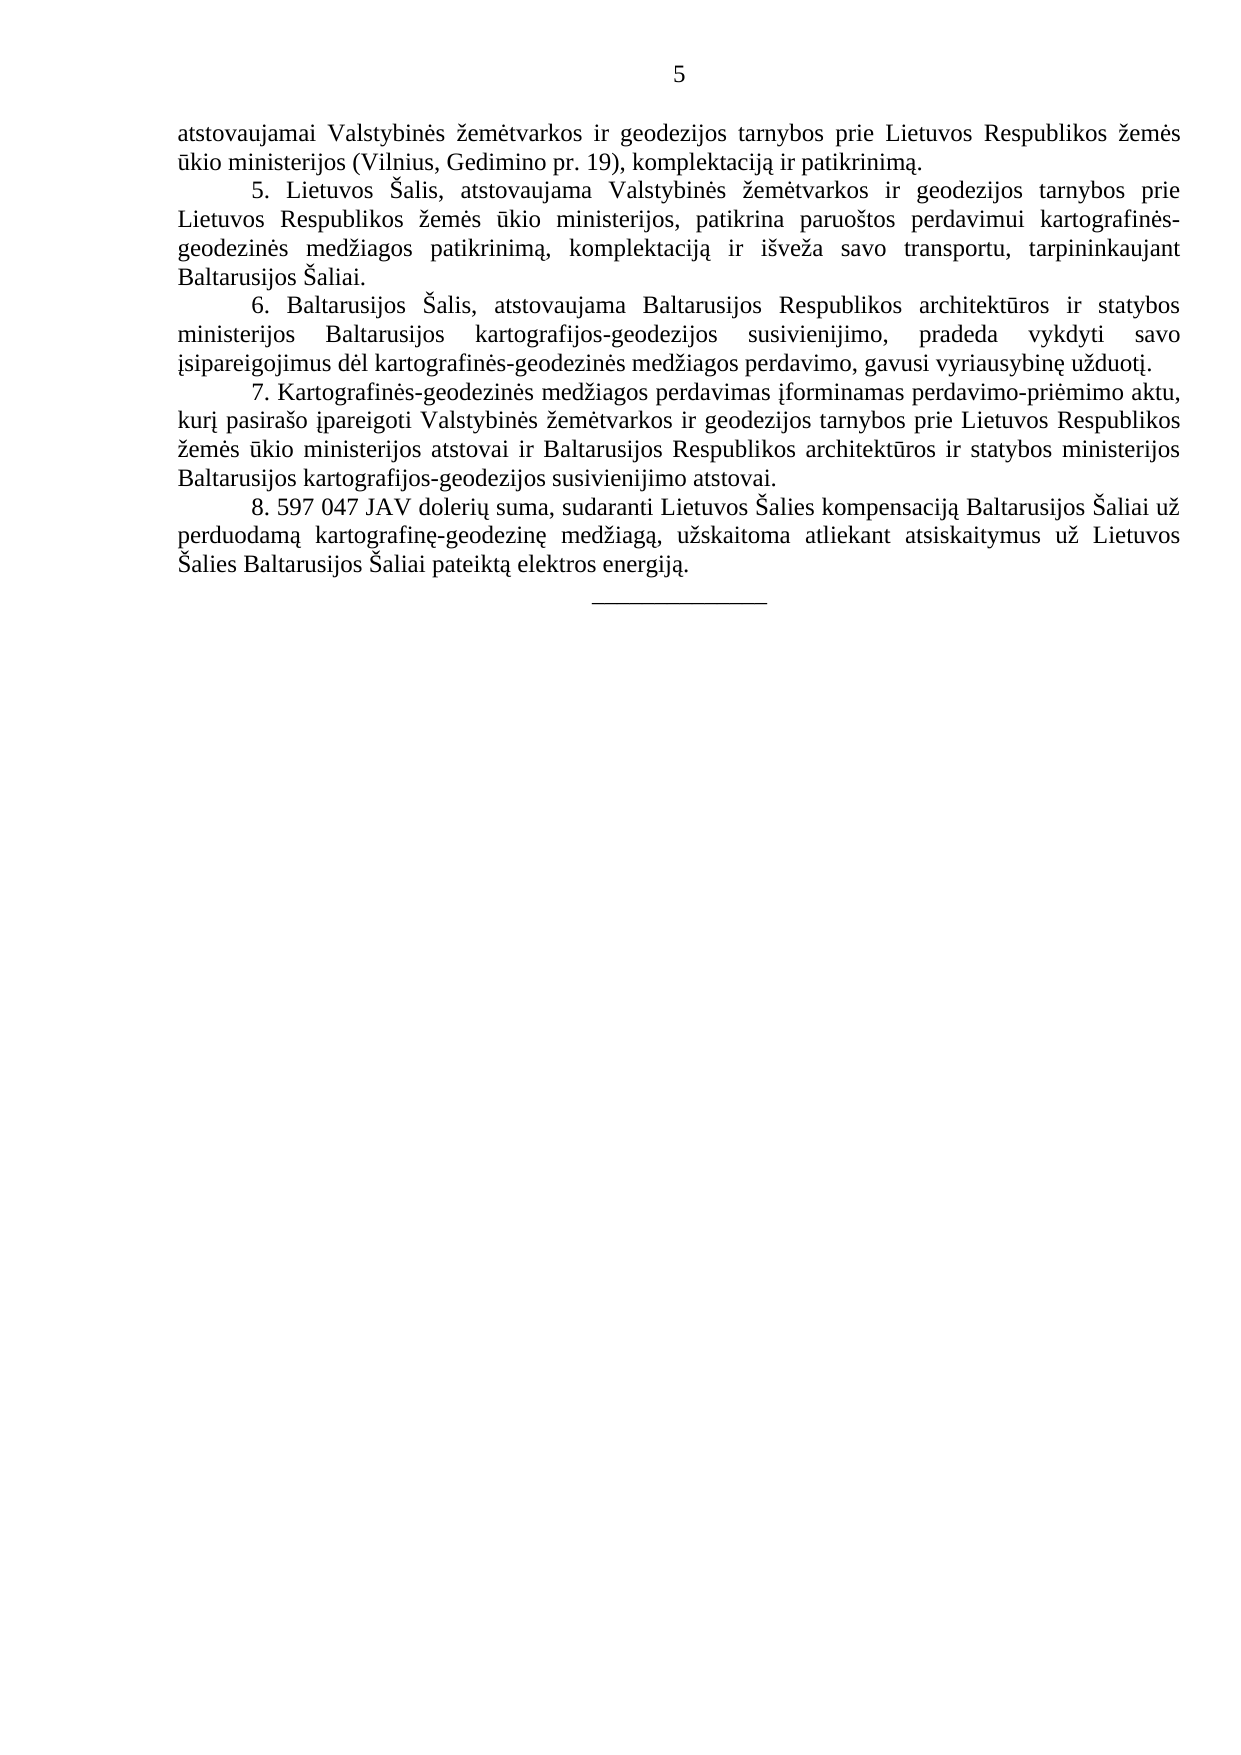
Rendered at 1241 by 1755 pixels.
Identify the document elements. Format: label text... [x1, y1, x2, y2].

text atstovaujamai Valstybinės žemėtvarkos ir geodezijos tarnybos prie Lietuvos Respublikos žemės ūkio ministerijos (Vilnius, Gedimino pr. 19), komplektaciją ir patikrinimą. [177, 118, 1181, 176]
text 5. Lietuvos Šalis, atstovaujama Valstybinės žemėtvarkos ir geodezijos tarnybos prie Lietuvos Respublikos žemės ūkio ministerijos, patikrina paruoštos perdavimui kartografinės-geodezinės medžiagos patikrinimą, komplektaciją ir išveža savo transportu, tarpininkaujant Baltarusijos Šaliai. [177, 176, 1181, 291]
text 7. Kartografinės-geodezinės medžiagos perdavimas įforminamas perdavimo-priėmimo aktu, kurį pasirašo įpareigoti Valstybinės žemėtvarkos ir geodezijos tarnybos prie Lietuvos Respublikos žemės ūkio ministerijos atstovai ir Baltarusijos Respublikos architektūros ir statybos ministerijos Baltarusijos kartografijos-geodezijos susivienijimo atstovai. [177, 377, 1181, 492]
text 6. Baltarusijos Šalis, atstovaujama Baltarusijos Respublikos architektūros ir statybos ministerijos Baltarusijos kartografijos-geodezijos susivienijimo, pradeda vykdyti savo įsipareigojimus dėl kartografinės-geodezinės medžiagos perdavimo, gavusi vyriausybinę užduotį. [177, 291, 1181, 377]
text 8. 597 047 JAV dolerių suma, sudaranti Lietuvos Šalies kompensaciją Baltarusijos Šaliai už perduodamą kartografinę-geodezinę medžiagą, užskaitoma atliekant atsiskaitymus už Lietuvos Šalies Baltarusijos Šaliai pateiktą elektros energiją. [177, 492, 1181, 578]
text ______________ [177, 578, 1181, 607]
